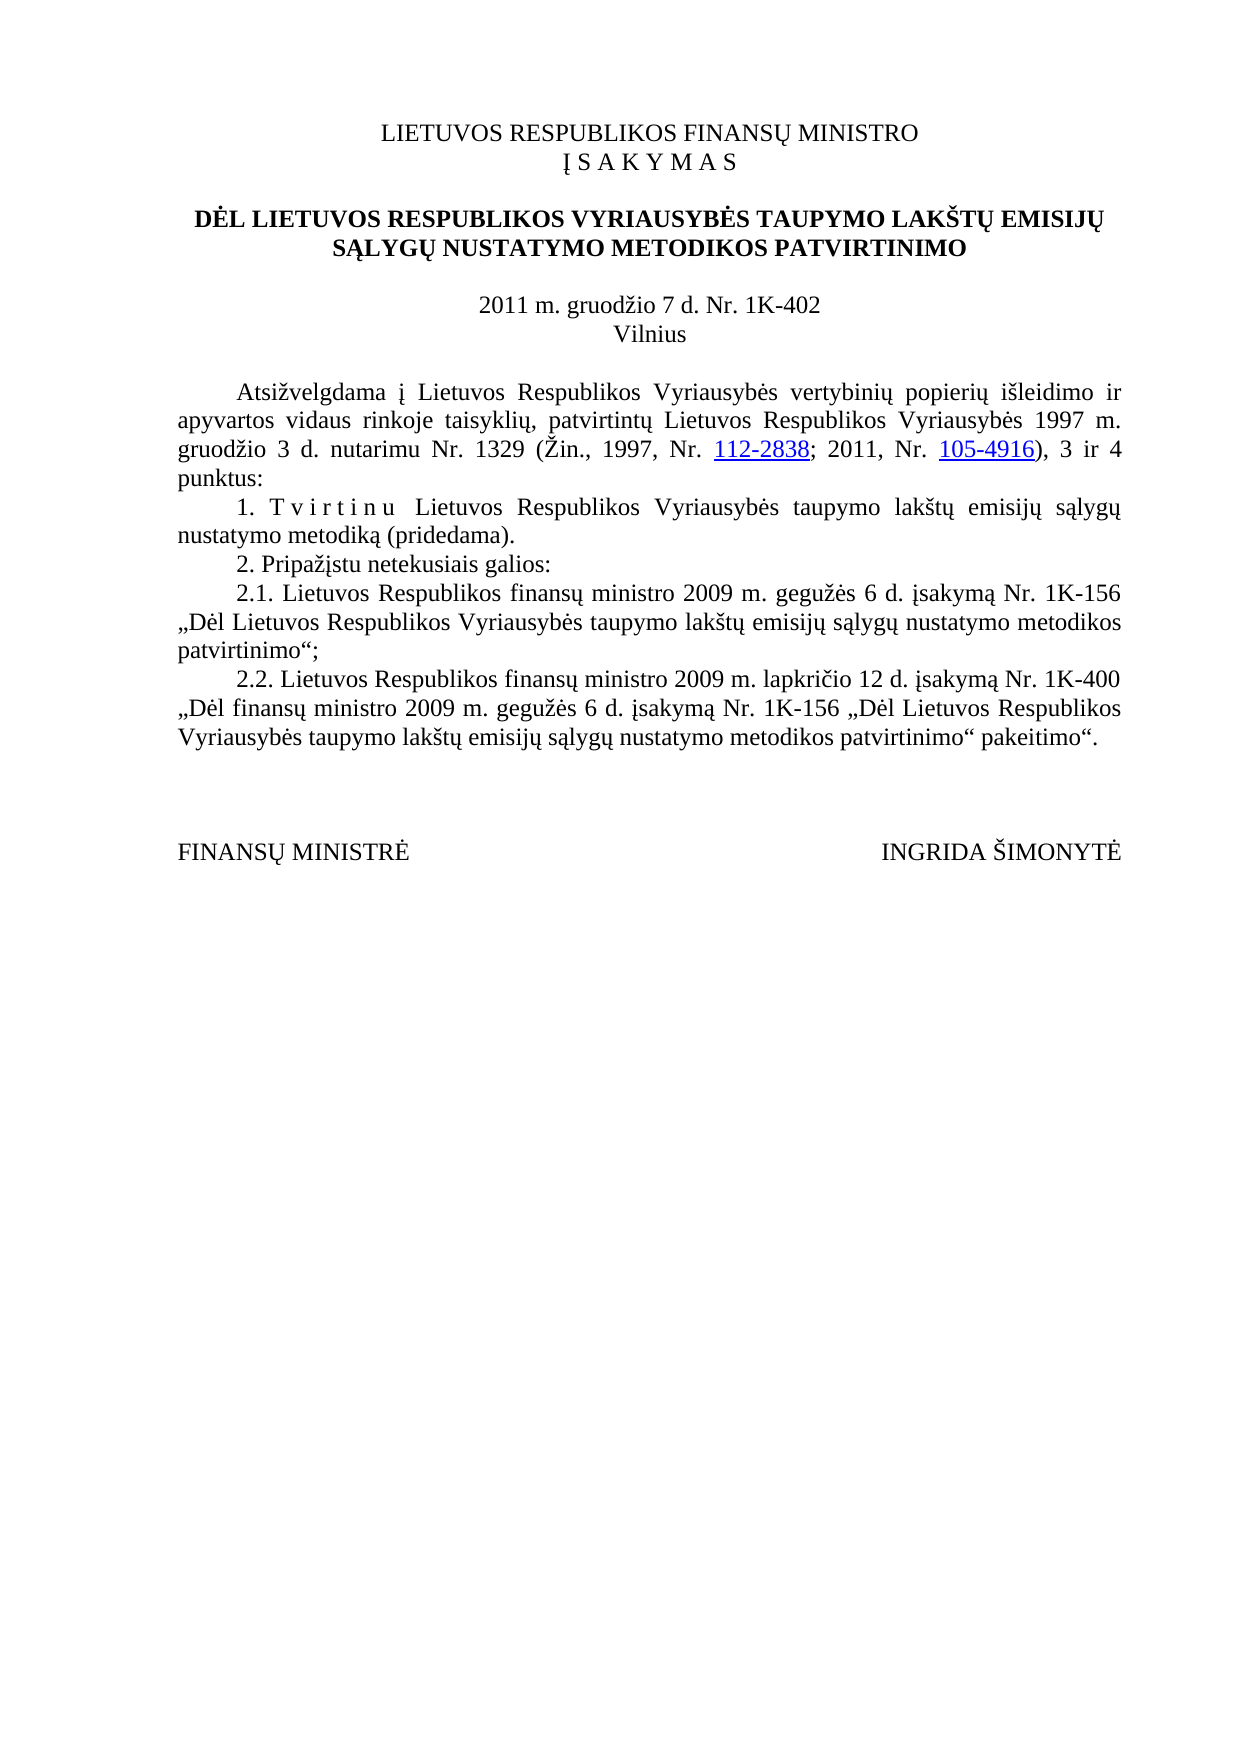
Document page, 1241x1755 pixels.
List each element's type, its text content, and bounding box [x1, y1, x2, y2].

text 2.1. Lietuvos Respublikos finansų ministro 2009 m. gegužės 6 d. įsakymą Nr. 1K-156 „Dėl Lietuvos Respublikos Vyriausybės taupymo lakštų emisijų sąlygų nustatymo metodikos patvirtinimo“; [177, 578, 1122, 664]
text LIETUVOS RESPUBLIKOS FINANSŲ MINISTRO [177, 118, 1122, 147]
text FINANSŲ MINISTRĖ INGRIDA ŠIMONYTĖ [177, 837, 1122, 866]
text Vilnius [177, 319, 1122, 348]
text 1. Tvirtinu Lietuvos Respublikos Vyriausybės taupymo lakštų emisijų sąlygų nustatymo metodiką (pridedama). [177, 492, 1122, 549]
text Atsižvelgdama į Lietuvos Respublikos Vyriausybės vertybinių popierių išleidimo ir apyvartos vidaus rinkoje taisyklių, patvirtintų Lietuvos Respublikos Vyriausybės 1997 m. gruodžio 3 d. nutarimu Nr. 1329 (Žin., 1997, Nr. 112-2838; 2011, Nr. 105-4916), 3 ir 4 punktus: [177, 377, 1122, 492]
text ĮSAKYMAS [177, 147, 1122, 176]
text 2. Pripažįstu netekusiais galios: [177, 549, 1122, 578]
text DĖL LIETUVOS RESPUBLIKOS VYRIAUSYBĖS TAUPYMO LAKŠTŲ EMISIJŲ SĄLYGŲ NUSTATYMO METODIKOS PATVIRTINIMO [177, 204, 1122, 262]
text 2.2. Lietuvos Respublikos finansų ministro 2009 m. lapkričio 12 d. įsakymą Nr. 1K-400 „Dėl finansų ministro 2009 m. gegužės 6 d. įsakymą Nr. 1K-156 „Dėl Lietuvos Respublikos Vyriausybės taupymo lakštų emisijų sąlygų nustatymo metodikos patvirtinimo“ pakeitimo“. [177, 664, 1122, 751]
text 2011 m. gruodžio 7 d. Nr. 1K-402 [177, 291, 1122, 319]
